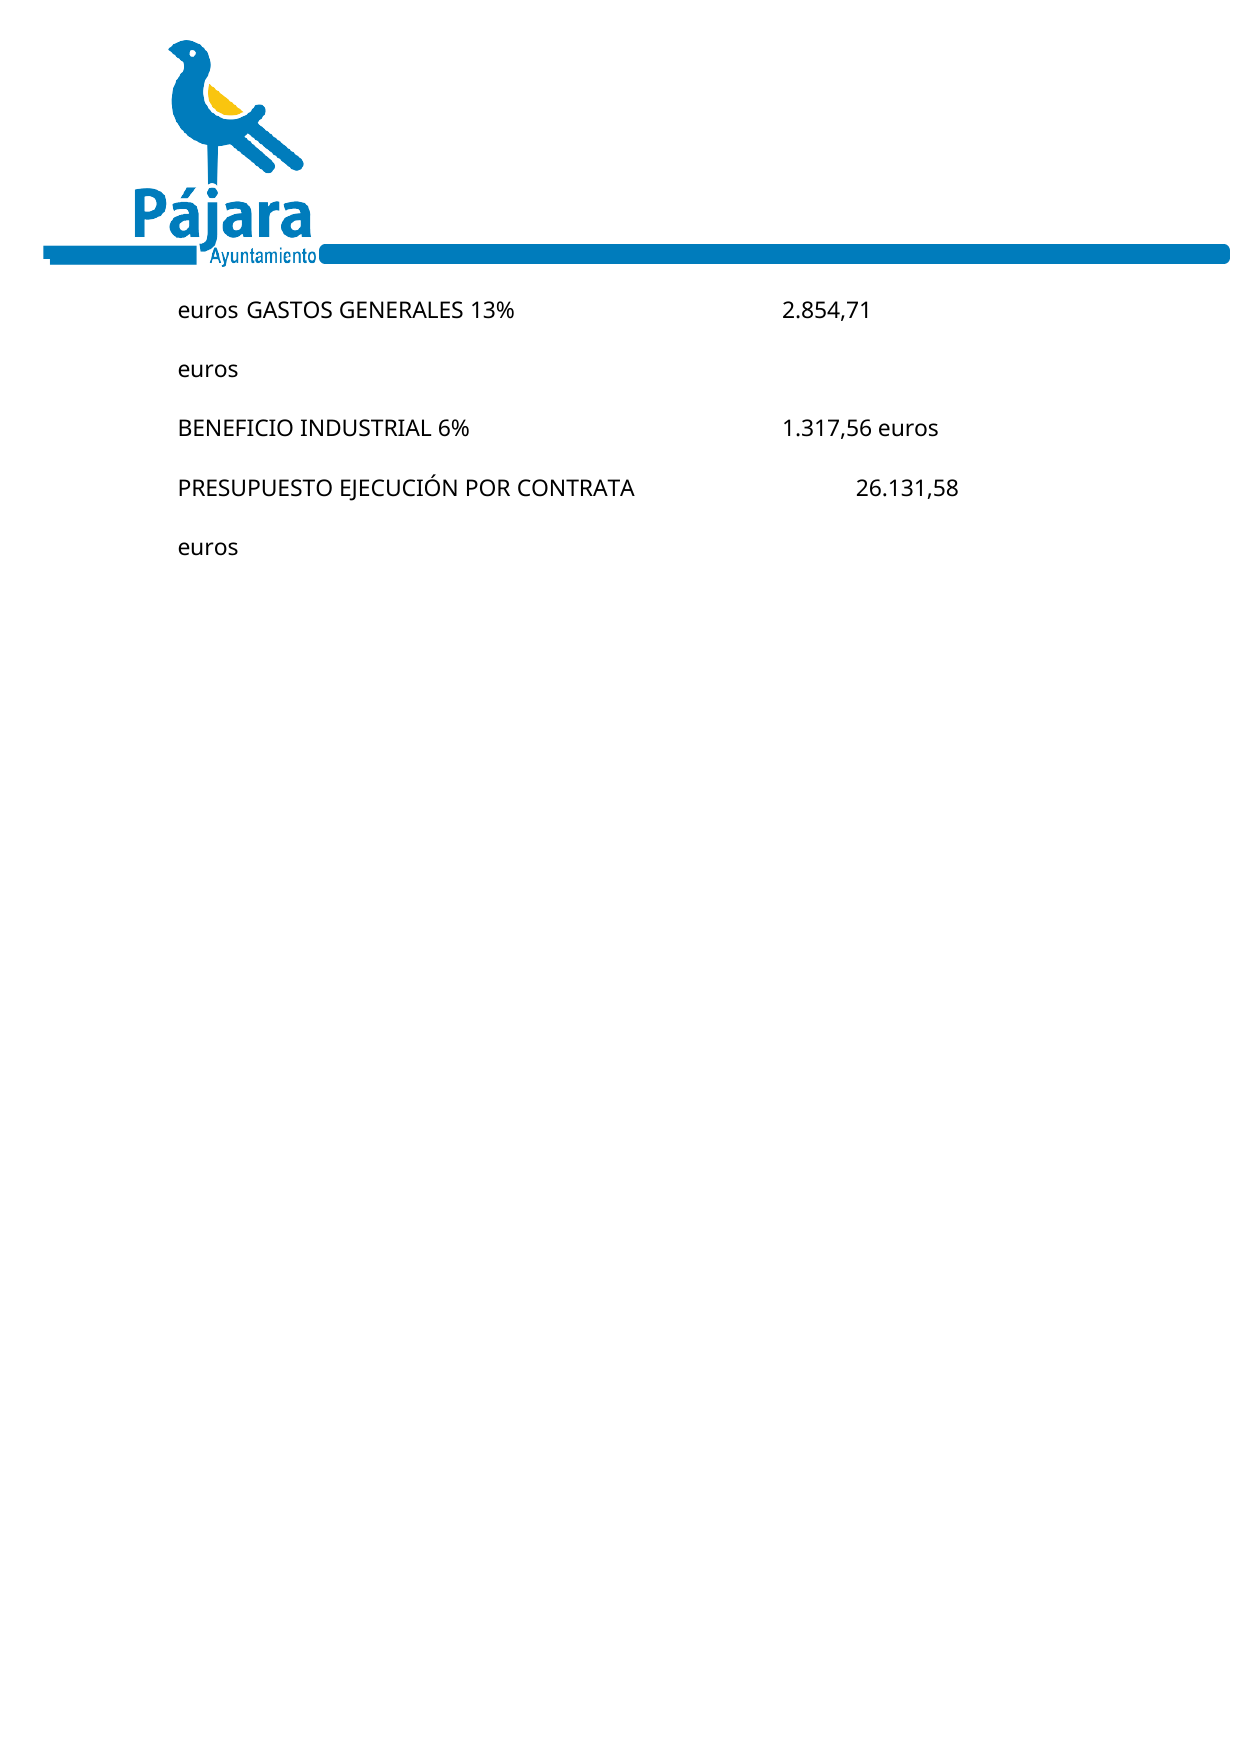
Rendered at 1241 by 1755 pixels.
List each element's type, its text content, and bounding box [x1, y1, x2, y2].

text PRESUPUESTO DE EJECUCIÓN MATERIAL (E.M.) 21.959,31 euros GASTOS GENERALES 13% 2.854,71 euros [177, 294, 934, 384]
text BENEFICIO INDUSTRIAL 6% 1.317,56 euros PRESUPUESTO EJECUCIÓN POR CONTRATA 26.131,58 euros [177, 412, 1021, 562]
